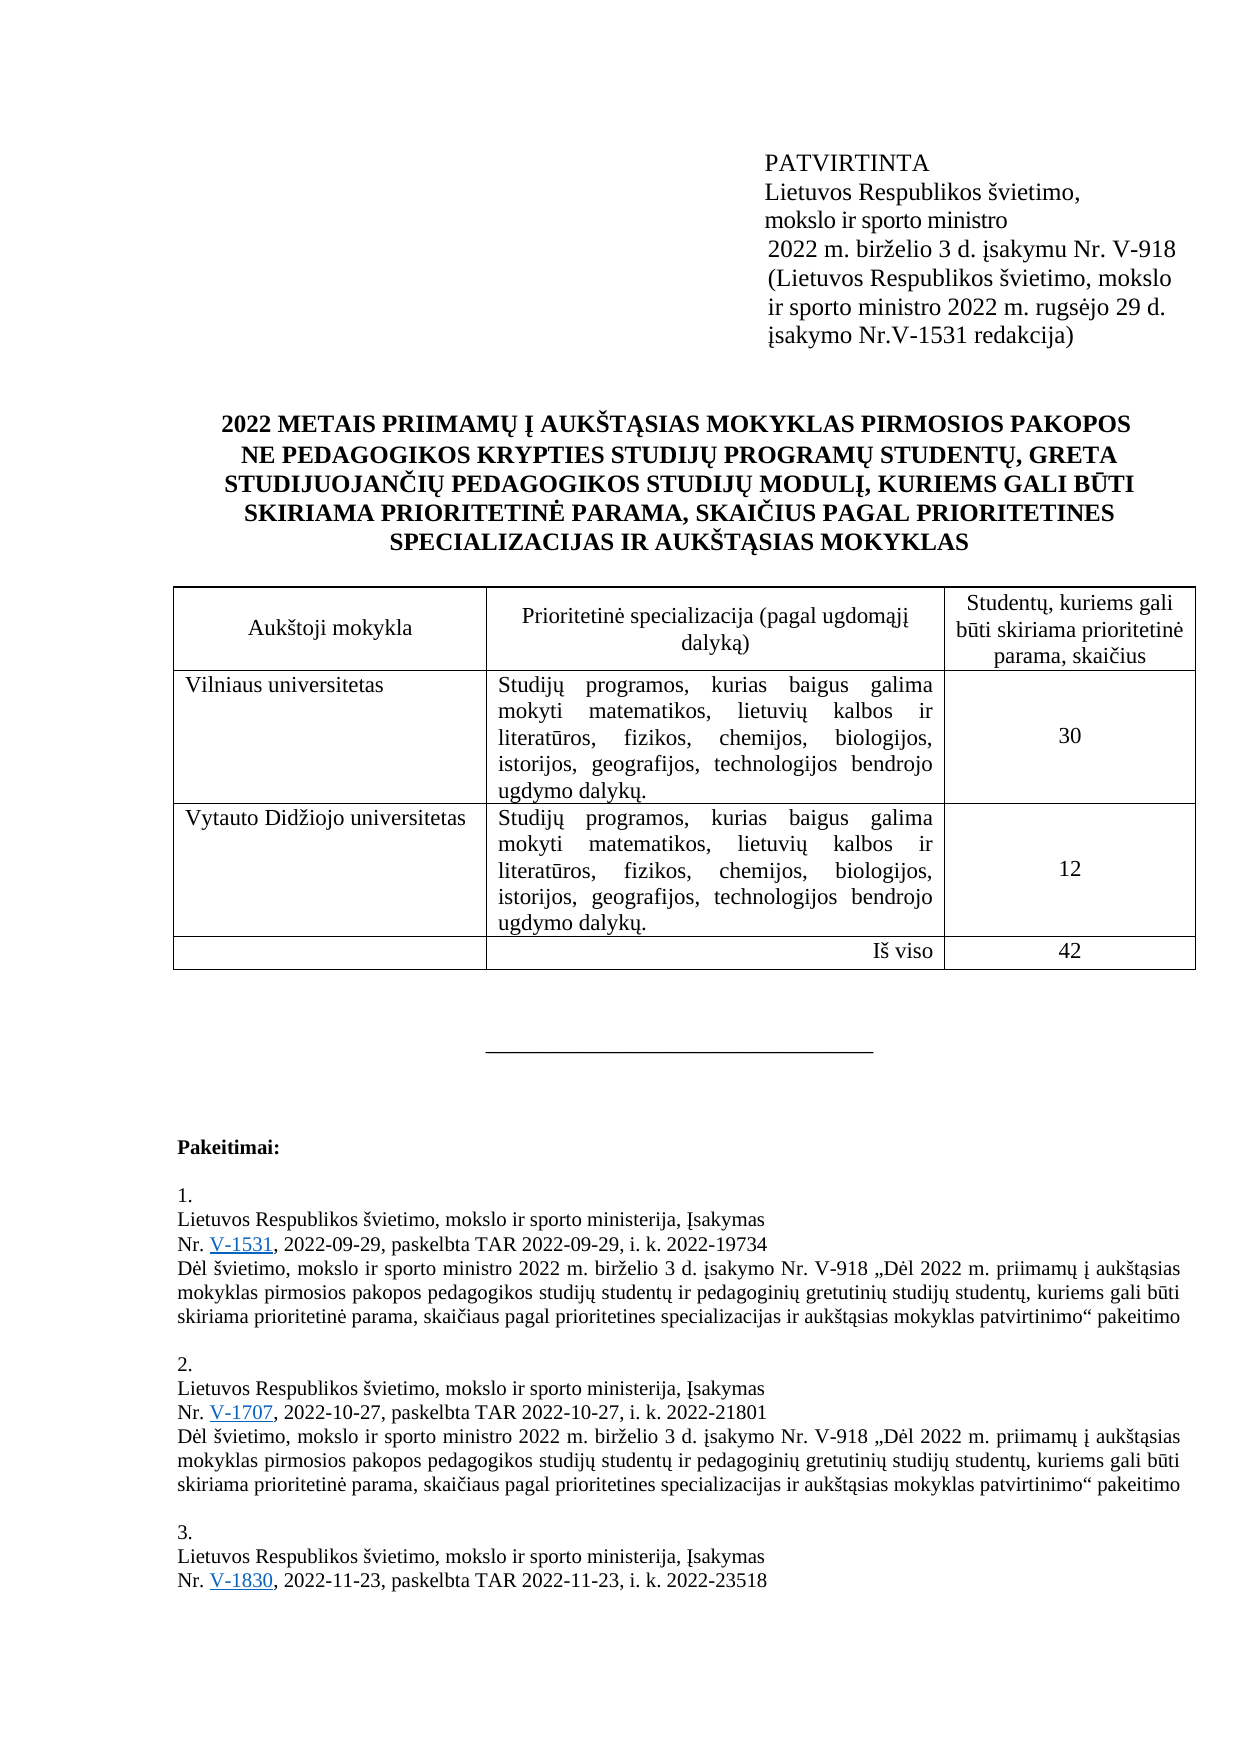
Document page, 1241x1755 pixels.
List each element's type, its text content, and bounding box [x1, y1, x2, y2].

text Nr. V-1531, 2022-09-29, paskelbta TAR 2022-09-29, i. k. 2022-19734 [177, 1231, 1182, 1256]
text Dėl švietimo, mokslo ir sporto ministro 2022 m. birželio 3 d. įsakymo Nr. V-918 „Dėl 2022 m. priimamų į aukštąsias mokyklas pirmosios pakopos pedagogikos studijų studentų ir pedagoginių gretutinių studijų studentų, kuriems gali būti skiriama prioritetinė parama, skaičiaus pagal prioritetines specializacijas ir aukštąsias mokyklas patvirtinimo“ pakeitimo [177, 1256, 1182, 1328]
table_cell Studijų programos, kurias baigus galima mokyti matematikos, lietuvių kalbos ir literatūros, fizikos, chemijos, biologijos, istorijos, geografijos, technologijos bendrojo ugdymo dalykų. [487, 804, 944, 936]
table_cell 42 [945, 937, 1195, 969]
text Nr. V-1707, 2022-10-27, paskelbta TAR 2022-10-27, i. k. 2022-21801 [177, 1400, 1182, 1424]
text ne pedagogikos krypties studijų programų studentų, greta studijuojančių pedagogikos studijų modulį, kuriems gali būti skiriama prioritetinė parama, skaičiUS pagal prioritetines specializacijas ir aukštąsias mokyklas [177, 440, 1182, 555]
text _______________________________ [177, 1027, 1182, 1056]
text Lietuvos Respublikos švietimo, [708, 177, 1182, 206]
text Lietuvos Respublikos švietimo, mokslo ir sporto ministerija, Įsakymas [177, 1207, 1182, 1231]
text mokslo ir sporto ministro [708, 206, 1182, 234]
table_cell 30 [945, 671, 1195, 803]
text Lietuvos Respublikos švietimo, mokslo ir sporto ministerija, Įsakymas [177, 1376, 1182, 1400]
table_cell Vilniaus universitetas [174, 671, 486, 803]
text 3. [177, 1520, 1182, 1544]
text įsakymo Nr.V-1531 redakcija) [768, 321, 1182, 349]
text PATVIRTINTA [708, 148, 1182, 177]
text Lietuvos Respublikos švietimo, mokslo ir sporto ministerija, Įsakymas [177, 1544, 1182, 1568]
table_cell Vytauto Didžiojo universitetas [174, 804, 486, 936]
text 2022 metais priimamų į aukštąsias mokyklas pirmosios pakopos [177, 409, 1182, 438]
table_cell 12 [945, 804, 1195, 936]
table_header Prioritetinė specializacija (pagal ugdomąjį dalyką) [487, 588, 944, 670]
table_cell [174, 937, 486, 969]
text Nr. V-1830, 2022-11-23, paskelbta TAR 2022-11-23, i. k. 2022-23518 [177, 1568, 1182, 1592]
text 2. [177, 1352, 1182, 1376]
table_header Studentų, kuriems gali būti skiriama prioritetinė parama, skaičius [945, 588, 1195, 670]
table_cell Iš viso [487, 937, 944, 969]
table_cell Studijų programos, kurias baigus galima mokyti matematikos, lietuvių kalbos ir literatūros, fizikos, chemijos, biologijos, istorijos, geografijos, technologijos bendrojo ugdymo dalykų. [487, 671, 944, 803]
text 2022 m. birželio 3 d. įsakymu Nr. V-918 [768, 234, 1182, 263]
text Dėl švietimo, mokslo ir sporto ministro 2022 m. birželio 3 d. įsakymo Nr. V-918 „Dėl 2022 m. priimamų į aukštąsias mokyklas pirmosios pakopos pedagogikos studijų studentų ir pedagoginių gretutinių studijų studentų, kuriems gali būti skiriama prioritetinė parama, skaičiaus pagal prioritetines specializacijas ir aukštąsias mokyklas patvirtinimo“ pakeitimo [177, 1424, 1182, 1496]
text ir sporto ministro 2022 m. rugsėjo 29 d. [768, 292, 1182, 321]
text Pakeitimai: [177, 1135, 1182, 1159]
text (Lietuvos Respublikos švietimo, mokslo [768, 263, 1182, 292]
table_header Aukštoji mokykla [174, 588, 486, 670]
text 1. [177, 1183, 1182, 1207]
